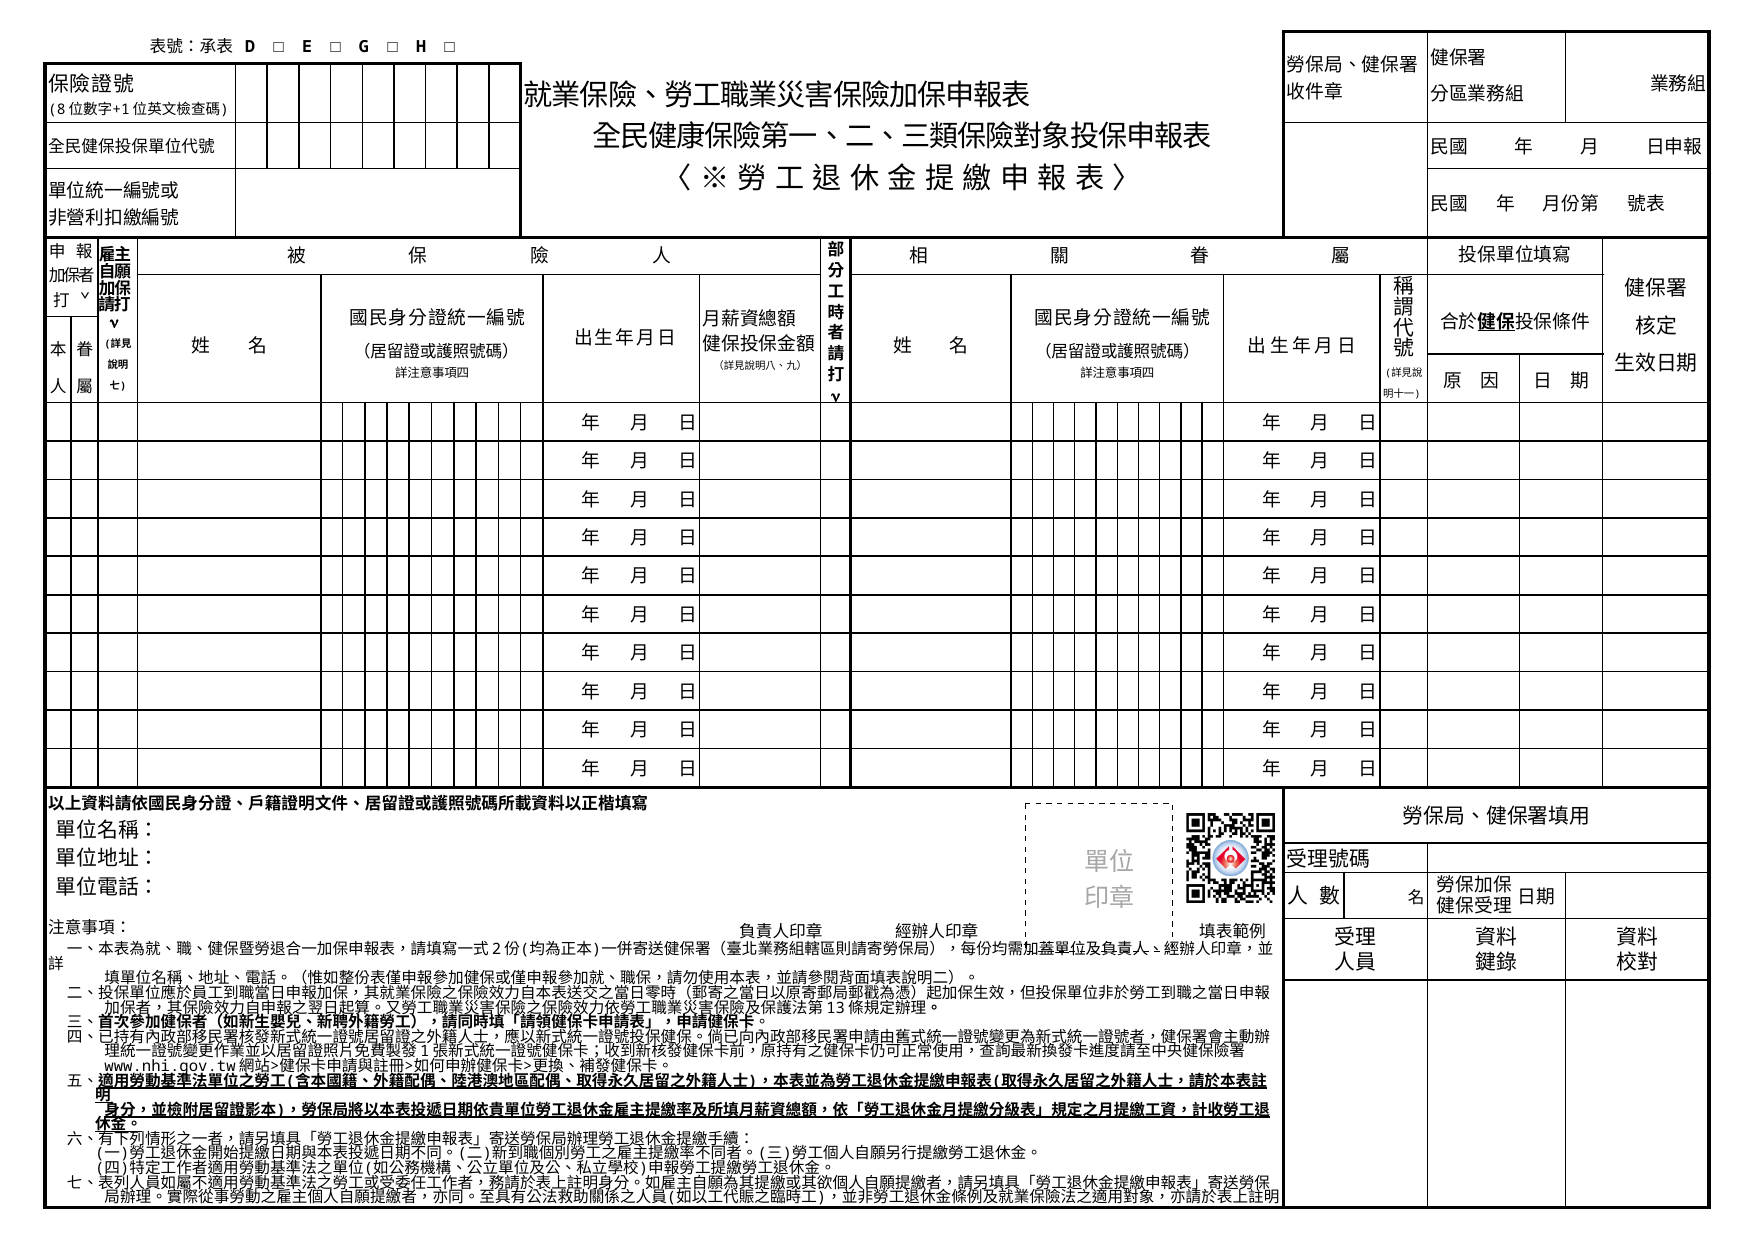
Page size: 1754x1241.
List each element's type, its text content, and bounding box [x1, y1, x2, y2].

table_cell 月 [603, 672, 651, 709]
table_cell 月 [1284, 672, 1332, 709]
table_cell 日 [1332, 442, 1379, 478]
table_cell [343, 557, 364, 594]
table_cell [432, 634, 453, 671]
table_cell 月 [603, 557, 651, 594]
table_cell [366, 403, 386, 440]
table_cell [521, 749, 542, 786]
table_cell [821, 634, 849, 671]
table_cell [477, 596, 498, 632]
table_cell [499, 749, 520, 786]
table_cell [343, 403, 364, 440]
table_header 勞保局、健保署 收件章 [1285, 33, 1427, 122]
table_cell [1520, 596, 1602, 632]
table_cell 月 [1284, 403, 1332, 440]
table_cell [1012, 711, 1032, 748]
table_cell 負責人印章 [699, 918, 862, 941]
table_cell [99, 749, 137, 786]
table_cell 眷 屬 [72, 317, 97, 402]
table_cell [1182, 634, 1201, 671]
table_cell [432, 480, 453, 517]
table_cell 日 [1332, 519, 1379, 555]
table_cell [1520, 634, 1602, 671]
table_cell [1097, 480, 1117, 517]
table_cell [138, 749, 320, 786]
table_cell 姓 名 [138, 275, 320, 402]
table_cell [700, 672, 820, 709]
table_cell [366, 749, 386, 786]
table_cell [1054, 596, 1074, 632]
table_cell [1203, 672, 1223, 709]
table_cell [1428, 557, 1519, 594]
table_cell 日 [651, 672, 699, 709]
table_cell [1428, 844, 1707, 872]
table_cell [1139, 596, 1159, 632]
table_cell [477, 557, 498, 594]
table_cell [1381, 672, 1427, 709]
table_cell [852, 403, 1010, 440]
table_cell [1381, 557, 1427, 594]
table_cell [138, 403, 320, 440]
table_cell 雇主自願加保請打  (詳見 說明 七) [99, 239, 137, 402]
table_cell [1160, 519, 1180, 555]
table_cell [477, 634, 498, 671]
table_cell [1054, 519, 1074, 555]
table_cell 被 保 險 人 [138, 239, 820, 273]
table_header H [407, 30, 435, 62]
table_cell [1520, 403, 1602, 440]
table_cell [1118, 749, 1138, 786]
table_cell [322, 749, 342, 786]
table_cell [1097, 711, 1117, 748]
table_cell [268, 65, 298, 122]
table_cell [1097, 596, 1117, 632]
table_cell [1203, 634, 1223, 671]
table_cell 日 [1332, 480, 1379, 517]
table_cell [388, 557, 408, 594]
table_cell [821, 672, 849, 709]
table_cell [1097, 749, 1117, 786]
table_cell [1182, 519, 1201, 555]
table_cell [72, 672, 97, 709]
table_cell [366, 672, 386, 709]
table_cell [388, 672, 408, 709]
table_cell [366, 442, 386, 478]
table_cell [521, 596, 542, 632]
table_cell [499, 557, 520, 594]
table_cell [521, 711, 542, 748]
table_cell [821, 749, 849, 786]
table_cell [72, 557, 97, 594]
table_cell [1054, 403, 1074, 440]
table_cell [1566, 873, 1707, 917]
table_cell [322, 403, 342, 440]
table_cell [47, 711, 70, 748]
table_cell [1182, 557, 1201, 594]
table_cell [1603, 711, 1707, 748]
table_cell [343, 519, 364, 555]
table_cell [1381, 749, 1427, 786]
table_cell [1075, 634, 1095, 671]
table_cell [862, 789, 1011, 917]
table_header [464, 30, 492, 62]
table_cell 月 [1284, 442, 1332, 478]
table_cell [499, 480, 520, 517]
table_cell 年 [1224, 557, 1284, 594]
table_cell [1012, 672, 1032, 709]
table_cell [1182, 403, 1201, 440]
table_cell [138, 557, 320, 594]
table_cell [455, 480, 475, 517]
table_cell [99, 403, 137, 440]
table_cell 月 [603, 749, 651, 786]
table_cell 年 [544, 557, 603, 594]
table_cell [1520, 442, 1602, 478]
table_cell [343, 442, 364, 478]
table_cell [852, 749, 1010, 786]
table_cell [138, 596, 320, 632]
table_cell 全民健保投保單位代號 [47, 123, 235, 167]
table_cell [1033, 711, 1053, 748]
table_cell [1118, 711, 1138, 748]
table_cell 日 [1332, 672, 1379, 709]
table_cell 年 [1224, 711, 1284, 748]
table_cell [455, 403, 475, 440]
table_cell [1203, 519, 1223, 555]
table_cell 年 [544, 442, 603, 478]
table_cell [388, 596, 408, 632]
table_cell [1118, 634, 1138, 671]
table_cell [1054, 711, 1074, 748]
table_cell [1033, 672, 1053, 709]
table_cell [300, 123, 330, 167]
table_cell [1118, 442, 1138, 478]
table_cell [1428, 596, 1519, 632]
table_cell [343, 672, 364, 709]
table_cell [1381, 711, 1427, 748]
table_cell [138, 442, 320, 478]
table_cell 合於健保投保條件 [1428, 275, 1602, 353]
table_cell 日 [651, 749, 699, 786]
table_cell [1160, 749, 1180, 786]
table_cell 經辦人印章 [862, 918, 1011, 941]
table_cell [432, 711, 453, 748]
table_cell 日 [651, 596, 699, 632]
table_cell [138, 519, 320, 555]
table_cell [322, 557, 342, 594]
table_cell [99, 672, 137, 709]
table_cell [1033, 634, 1053, 671]
table_cell 勞保局、健保署填用 [1285, 789, 1707, 842]
table_cell [99, 634, 137, 671]
table_cell [432, 749, 453, 786]
table_cell [47, 672, 70, 709]
table_cell [700, 749, 820, 786]
table_cell [1428, 480, 1519, 517]
table_cell [499, 403, 520, 440]
table_cell [72, 749, 97, 786]
table_cell [163, 900, 699, 917]
table_cell [99, 442, 137, 478]
table_cell [1075, 480, 1095, 517]
table_cell [47, 596, 70, 632]
table_cell [1203, 711, 1223, 748]
table_cell [1428, 403, 1519, 440]
table_cell [1182, 672, 1201, 709]
table_cell [395, 65, 425, 122]
table_cell 月 [603, 519, 651, 555]
table_cell [72, 403, 97, 440]
table_header □ [435, 30, 464, 62]
table_cell [343, 634, 364, 671]
table_cell [1603, 634, 1707, 671]
table_cell 注意事項： [47, 918, 699, 941]
table_cell 國民身分證統一編號 （居留證或護照號碼） 詳注意事項四 [1012, 275, 1223, 402]
table_cell [852, 480, 1010, 517]
table_cell [1603, 442, 1707, 478]
table_cell [72, 519, 97, 555]
table_cell [821, 557, 849, 594]
table_cell 日 [1332, 557, 1379, 594]
table_cell [1054, 442, 1074, 478]
table_cell [432, 403, 453, 440]
table_cell [1566, 981, 1707, 1206]
table_cell [1285, 123, 1427, 236]
table_cell [1160, 442, 1180, 478]
table_cell [852, 672, 1010, 709]
table_cell [700, 557, 820, 594]
table_cell [1203, 749, 1223, 786]
table_cell 部 分 工 時 者 請 打  [821, 239, 849, 402]
table_cell [410, 749, 431, 786]
table_cell [236, 65, 266, 122]
table_cell [700, 480, 820, 517]
table_cell [1428, 519, 1519, 555]
table_cell [366, 711, 386, 748]
table_cell [343, 711, 364, 748]
table_cell [852, 519, 1010, 555]
table_cell [163, 814, 699, 842]
table_cell 日 [1332, 711, 1379, 748]
table_cell [499, 596, 520, 632]
table_cell [521, 557, 542, 594]
table_cell [455, 672, 475, 709]
table_cell 月薪資總額 健保投保金額 （詳見說明八、九） [700, 275, 820, 402]
table_cell [458, 65, 488, 122]
table_cell [388, 749, 408, 786]
table_cell [1033, 519, 1053, 555]
table_cell [47, 900, 162, 917]
table_cell [47, 557, 70, 594]
table_cell [163, 842, 699, 872]
table_cell [1075, 672, 1095, 709]
table_cell [700, 634, 820, 671]
table_cell [1054, 557, 1074, 594]
table_cell [432, 672, 453, 709]
table_cell [1182, 749, 1201, 786]
table_cell 月 [1284, 480, 1332, 517]
table_cell [1182, 442, 1201, 478]
table_cell [1603, 749, 1707, 786]
table_cell [322, 634, 342, 671]
table_cell [432, 519, 453, 555]
table_cell [236, 169, 519, 236]
table_cell [477, 442, 498, 478]
table_cell [1118, 519, 1138, 555]
table_cell [322, 711, 342, 748]
table_cell [1033, 480, 1053, 517]
table_cell [1139, 480, 1159, 517]
table_cell [821, 596, 849, 632]
table_cell [47, 403, 70, 440]
table_cell [1139, 442, 1159, 478]
table_cell [1097, 634, 1117, 671]
table_cell [388, 634, 408, 671]
table_cell [1428, 981, 1565, 1206]
table_cell 年 [1224, 442, 1284, 478]
table_cell [395, 123, 425, 167]
table_cell [490, 65, 519, 122]
table_cell 原 因 [1428, 355, 1519, 402]
table_header □ [264, 30, 292, 62]
table_cell [410, 403, 431, 440]
table_cell [521, 480, 542, 517]
table_cell [1520, 557, 1602, 594]
table_cell [1118, 557, 1138, 594]
table_cell [410, 480, 431, 517]
table_cell [1075, 442, 1095, 478]
table_cell 國民身分證統一編號 （居留證或護照號碼） 詳注意事項四 [322, 275, 542, 402]
table_cell [343, 749, 364, 786]
table_cell 日 [651, 711, 699, 748]
table_cell [1118, 480, 1138, 517]
table_cell [477, 403, 498, 440]
table_cell [1012, 403, 1032, 440]
table_cell 單位名稱： [47, 814, 162, 842]
table_cell [700, 519, 820, 555]
table_cell 月 [603, 711, 651, 748]
table_cell [72, 634, 97, 671]
table_cell [99, 557, 137, 594]
table_cell 民國 年 月份第 號表 [1428, 169, 1707, 236]
table_cell [236, 123, 266, 167]
table_cell [852, 634, 1010, 671]
table_cell [1033, 749, 1053, 786]
table_cell 日 [651, 519, 699, 555]
table_cell [1012, 634, 1032, 671]
table_cell [1012, 442, 1032, 478]
table_cell [821, 711, 849, 748]
table_cell 年 [1224, 519, 1284, 555]
table_cell 日 [651, 480, 699, 517]
table_cell [1520, 711, 1602, 748]
table_cell [852, 557, 1010, 594]
table_cell 稱謂代號 (詳見說 明十一) [1381, 275, 1427, 402]
table_cell [1603, 672, 1707, 709]
table_cell [1054, 634, 1074, 671]
table_cell [1160, 634, 1180, 671]
table_cell [1075, 711, 1095, 748]
table_cell 日 期 [1520, 355, 1602, 402]
table_cell 月 [1284, 634, 1332, 671]
table_cell [388, 480, 408, 517]
table_cell [72, 711, 97, 748]
table_cell [366, 480, 386, 517]
table_cell 月 [1284, 519, 1332, 555]
table_header 健保署 分區業務組 [1428, 33, 1565, 122]
table_cell 勞保加保 健保受理 [1428, 873, 1514, 917]
table_cell [410, 634, 431, 671]
table_cell [388, 711, 408, 748]
table_cell 單位電話： [47, 872, 162, 900]
table_cell [1428, 711, 1519, 748]
table_cell [1603, 596, 1707, 632]
table_header D [236, 30, 264, 62]
table_cell [1118, 403, 1138, 440]
table_cell [521, 403, 542, 440]
table_cell [1603, 519, 1707, 555]
table_cell [388, 519, 408, 555]
table_cell [1118, 672, 1138, 709]
table_cell [455, 519, 475, 555]
table_cell [1139, 403, 1159, 440]
table_cell [410, 442, 431, 478]
table_cell [426, 65, 456, 122]
table_cell [410, 711, 431, 748]
table_cell [1033, 403, 1053, 440]
table_cell [1160, 711, 1180, 748]
table_cell 月 [603, 403, 651, 440]
table_cell [1075, 403, 1095, 440]
table_cell [388, 403, 408, 440]
table_cell [1097, 403, 1117, 440]
table_cell [1075, 519, 1095, 555]
table_cell [432, 557, 453, 594]
table_cell [499, 711, 520, 748]
table_cell 健保署 核定 生效日期 [1603, 239, 1707, 402]
table_cell [1012, 596, 1032, 632]
table_cell [455, 634, 475, 671]
table_cell [852, 711, 1010, 748]
table_cell [1097, 672, 1117, 709]
table_cell [1603, 403, 1707, 440]
table_cell [821, 403, 849, 440]
table_cell [1520, 519, 1602, 555]
table_header 業務組 [1566, 33, 1707, 122]
table_cell 月 [603, 480, 651, 517]
table_cell [499, 634, 520, 671]
table_cell [1097, 442, 1117, 478]
table_cell 民國 年 月 日申報 [1428, 123, 1707, 167]
table_cell 日 [1332, 749, 1379, 786]
table_cell [521, 519, 542, 555]
table_cell [521, 672, 542, 709]
table_cell [72, 442, 97, 478]
table_cell 填表範例 [1181, 918, 1282, 941]
table_cell [72, 596, 97, 632]
table_cell [432, 442, 453, 478]
table_cell 年 [544, 519, 603, 555]
table_cell [1139, 557, 1159, 594]
table_cell 年 [544, 749, 603, 786]
table_cell 年 [1224, 403, 1284, 440]
table_cell [47, 749, 70, 786]
table_cell [99, 519, 137, 555]
table_cell [699, 789, 862, 917]
table_cell [138, 672, 320, 709]
table_cell [700, 403, 820, 440]
table_cell [72, 480, 97, 517]
table_cell [1012, 480, 1032, 517]
table_cell [268, 123, 298, 167]
table_cell 資料 校對 [1566, 919, 1707, 979]
table_cell [1097, 519, 1117, 555]
table_cell 日 [651, 442, 699, 478]
table_cell [700, 711, 820, 748]
table_cell 保險證號 (8位數字+1位英文檢查碼) [47, 65, 235, 122]
table_cell [47, 634, 70, 671]
table_cell [821, 442, 849, 478]
table_cell 日 [1332, 596, 1379, 632]
table_cell 受理號碼 [1285, 844, 1427, 872]
table_cell [1182, 596, 1201, 632]
table_cell [1075, 749, 1095, 786]
table_header [492, 30, 521, 62]
table_cell 月 [1284, 749, 1332, 786]
table_cell 姓 名 [852, 275, 1010, 402]
table_cell [1033, 596, 1053, 632]
table_cell [1520, 480, 1602, 517]
table_cell [455, 557, 475, 594]
table_cell [99, 596, 137, 632]
table_header 表號：承表 [45, 30, 236, 62]
table_cell [1033, 557, 1053, 594]
table_header □ [321, 30, 349, 62]
table_cell 年 [1224, 596, 1284, 632]
table_cell [1381, 480, 1427, 517]
table_cell [410, 672, 431, 709]
table_cell [1012, 749, 1032, 786]
table_cell 月 [1284, 711, 1332, 748]
table_cell [477, 480, 498, 517]
table_cell [1160, 596, 1180, 632]
table_cell [700, 596, 820, 632]
table_cell [1520, 749, 1602, 786]
table_cell 年 [544, 480, 603, 517]
table_cell [1181, 789, 1282, 917]
table_cell [47, 519, 70, 555]
table_cell [1160, 557, 1180, 594]
table_cell [331, 65, 362, 122]
table_cell [1381, 634, 1427, 671]
table_cell [410, 557, 431, 594]
table_cell 年 [544, 634, 603, 671]
table_cell 單位統一編號或 非營利扣繳編號 [47, 169, 235, 236]
table_cell 日 [651, 634, 699, 671]
table_cell [1381, 403, 1427, 440]
table_header 就業保險、勞工職業災害保險加保申報表 全民健康保險第一、二、三類保險對象投保申報表 〈※勞工退休金提繳申報表〉 [521, 30, 1282, 236]
table_cell [47, 480, 70, 517]
table_cell 日 [1332, 403, 1379, 440]
table_cell 年 [1224, 634, 1284, 671]
table_cell [1603, 557, 1707, 594]
table_cell [477, 711, 498, 748]
table_cell 年 [1224, 672, 1284, 709]
table_cell 日 [651, 403, 699, 440]
table_cell [1033, 442, 1053, 478]
table_cell [410, 519, 431, 555]
table_cell 名 [1345, 873, 1427, 917]
table_cell [1381, 442, 1427, 478]
table_cell [1139, 672, 1159, 709]
table_cell [1203, 480, 1223, 517]
table_cell [521, 442, 542, 478]
table_cell 以上資料請依國民身分證、戶籍證明文件、居留證或護照號碼所載資料以正楷填寫 [47, 789, 699, 814]
table_cell [1054, 672, 1074, 709]
table_cell [363, 65, 393, 122]
table_cell [99, 711, 137, 748]
table_cell 年 [1224, 749, 1284, 786]
table_cell [432, 596, 453, 632]
table_cell [300, 65, 330, 122]
table_cell 月 [603, 442, 651, 478]
table_cell [1160, 403, 1180, 440]
table_cell [1139, 634, 1159, 671]
table_cell 受理 人員 [1285, 919, 1427, 979]
table_cell [1520, 672, 1602, 709]
table_cell 相 關 眷 屬 [852, 239, 1427, 273]
table_cell [1012, 557, 1032, 594]
table_cell [366, 634, 386, 671]
table_cell [343, 480, 364, 517]
table_cell [138, 711, 320, 748]
table_cell 年 [544, 403, 603, 440]
table_cell 月 [603, 634, 651, 671]
table_cell [1139, 711, 1159, 748]
table_cell [490, 123, 519, 167]
table_cell [821, 480, 849, 517]
table_cell 日 [651, 557, 699, 594]
table_cell [1381, 596, 1427, 632]
table_cell [322, 480, 342, 517]
table_cell [410, 596, 431, 632]
table_cell 日 [1332, 634, 1379, 671]
table_cell [1011, 789, 1181, 941]
table_cell [331, 123, 362, 167]
table_cell 月 [603, 596, 651, 632]
table_cell [477, 749, 498, 786]
table_cell [477, 672, 498, 709]
table_cell [1285, 981, 1427, 1206]
table_cell [1160, 480, 1180, 517]
table_cell [138, 480, 320, 517]
table_cell [1428, 672, 1519, 709]
table_cell 本 人 [47, 317, 70, 402]
table_cell [138, 634, 320, 671]
table_cell 申 報 加保者 打 ˇ [47, 239, 97, 316]
table_cell [1428, 634, 1519, 671]
table_header E [293, 30, 321, 62]
table_header G [350, 30, 378, 62]
table_cell [1603, 480, 1707, 517]
table_cell 出生年月日 [544, 275, 699, 402]
table_cell 月 [1284, 557, 1332, 594]
table_cell [1203, 403, 1223, 440]
table_cell [322, 672, 342, 709]
table_cell 一、本表為就、職、健保暨勞退合一加保申報表，請填寫一式2份(均為正本)一併寄送健保署（臺北業務組轄區則請寄勞保局），每份均需加蓋單位及負責人、經辦人印章，並詳 填單位名稱、地址、電話。（惟如整份表僅申報參加健保或僅申報參加就、職保，請勿使用本表，並請參閱背面填表說明二）。 二、投保單位應於員工到職當日申報加保，其就業保險之保險效力自本表送交之當日零時（郵寄之當日以原寄郵局郵戳為憑）起加保生效，但投保單位非於勞工到職之當日申報 加保者，其保險效力自申報之翌日起算。又勞工職業災害保險之保險效力依勞工職業災害保險及保護法第13條規定辦理。 三、首次參加健保者（如新生嬰兒、新聘外籍勞工），請同時填「請領健保卡申請表」，申請健保卡。 四、已持有內政部移民署核發新式統一證號居留證之外籍人士，應以新式統一證號投保健保。倘已向內政部移民署申請由舊式統一證號變更為新式統一證號者，健保署會主動辦 理統一證號變更作業並以居留證照片免費製發1張新式統一證號健保卡；收到新核發健保卡前，原持有之健保卡仍可正常使用，查詢最新換發卡進度請至中央健保險署 www.nhi.gov.tw網站>健保卡申請與註冊>如何申辦健保卡>更換、補發健保卡。 五、適用勞動基準法單位之勞工(含本國籍、外籍配偶、陸港澳地區配偶、取得永久居留之外籍人士)，本表並為勞工退休金提繳申報表(取得永久居留之外籍人士，請於本表註明 身分，並檢附居留證影本)，勞保局將以本表投遞日期依貴單位勞工退休金雇主提繳率及所填月薪資總額，依「勞工退休金月提繳分級表」規定之月提繳工資，計收勞工退休金。 六、有下列情形之一者，請另填具「勞工退休金提繳申報表」寄送勞保局辦理勞工退休金提繳手續： (一)勞工退休金開始提繳日期與本表投遞日期不同。(二)新到職個別勞工之雇主提繳率不同者。(三)勞工個人自願另行提繳勞工退休金。 (四)特定工作者適用勞動基準法之單位(如公務機構、公立單位及公、私立學校)申報勞工提繳勞工退休金。 七、表列人員如屬不適用勞動基準法之勞工或受委任工作者，務請於表上註明身分。如雇主自願為其提繳或其欲個人自願提繳者，請另填具「勞工退休金提繳申報表」寄送勞保 局辦理。實際從事勞動之雇主個人自願提繳者，亦同。至具有公法救助關係之人員(如以工代賑之臨時工)，並非勞工退休金條例及就業保險法之適用對象，亦請於表上註明 身分。 [47, 941, 1282, 1206]
table_cell 年 [544, 672, 603, 709]
table_cell [322, 596, 342, 632]
table_cell [426, 123, 456, 167]
table_cell [99, 480, 137, 517]
table_cell [1160, 672, 1180, 709]
table_cell [1139, 749, 1159, 786]
table_cell 出生年月日 [1224, 275, 1379, 402]
table_cell 年 [544, 711, 603, 748]
table_cell [47, 442, 70, 478]
table_cell [852, 442, 1010, 478]
table_cell [700, 442, 820, 478]
table_cell 投保單位填寫 [1428, 239, 1602, 273]
table_cell [499, 519, 520, 555]
table_cell [455, 442, 475, 478]
table_cell [499, 672, 520, 709]
table_cell [322, 442, 342, 478]
table_cell [821, 519, 849, 555]
table_cell [1118, 596, 1138, 632]
table_cell [521, 634, 542, 671]
table_cell [1182, 711, 1201, 748]
table_cell [1075, 557, 1095, 594]
table_header □ [378, 30, 407, 62]
table_cell [363, 123, 393, 167]
table_cell [455, 596, 475, 632]
table_cell [1203, 442, 1223, 478]
table_cell [1012, 519, 1032, 555]
table_cell [1428, 442, 1519, 478]
table_cell [1054, 480, 1074, 517]
table_cell [499, 442, 520, 478]
table_cell [322, 519, 342, 555]
table_cell [455, 711, 475, 748]
table_cell [343, 596, 364, 632]
table_cell 人 數 [1285, 873, 1343, 917]
table_cell [366, 519, 386, 555]
table_cell [366, 557, 386, 594]
table_cell [458, 123, 488, 167]
table_cell 單位地址： [47, 842, 162, 872]
table_cell [1097, 557, 1117, 594]
table_cell [1428, 749, 1519, 786]
table_cell 月 [1284, 596, 1332, 632]
table_cell 年 [544, 596, 603, 632]
table_cell 年 [1224, 480, 1284, 517]
table_cell [388, 442, 408, 478]
table_cell [1139, 519, 1159, 555]
table_cell [1381, 519, 1427, 555]
table_cell [1182, 480, 1201, 517]
table_cell [1075, 596, 1095, 632]
table_cell [455, 749, 475, 786]
table_cell [1203, 557, 1223, 594]
table_cell [1054, 749, 1074, 786]
table_cell [852, 596, 1010, 632]
table_cell 日期 [1514, 873, 1565, 917]
table_cell 資料 鍵錄 [1428, 919, 1565, 979]
table_cell [366, 596, 386, 632]
table_cell [163, 872, 699, 900]
table_cell [1203, 596, 1223, 632]
table_cell [477, 519, 498, 555]
